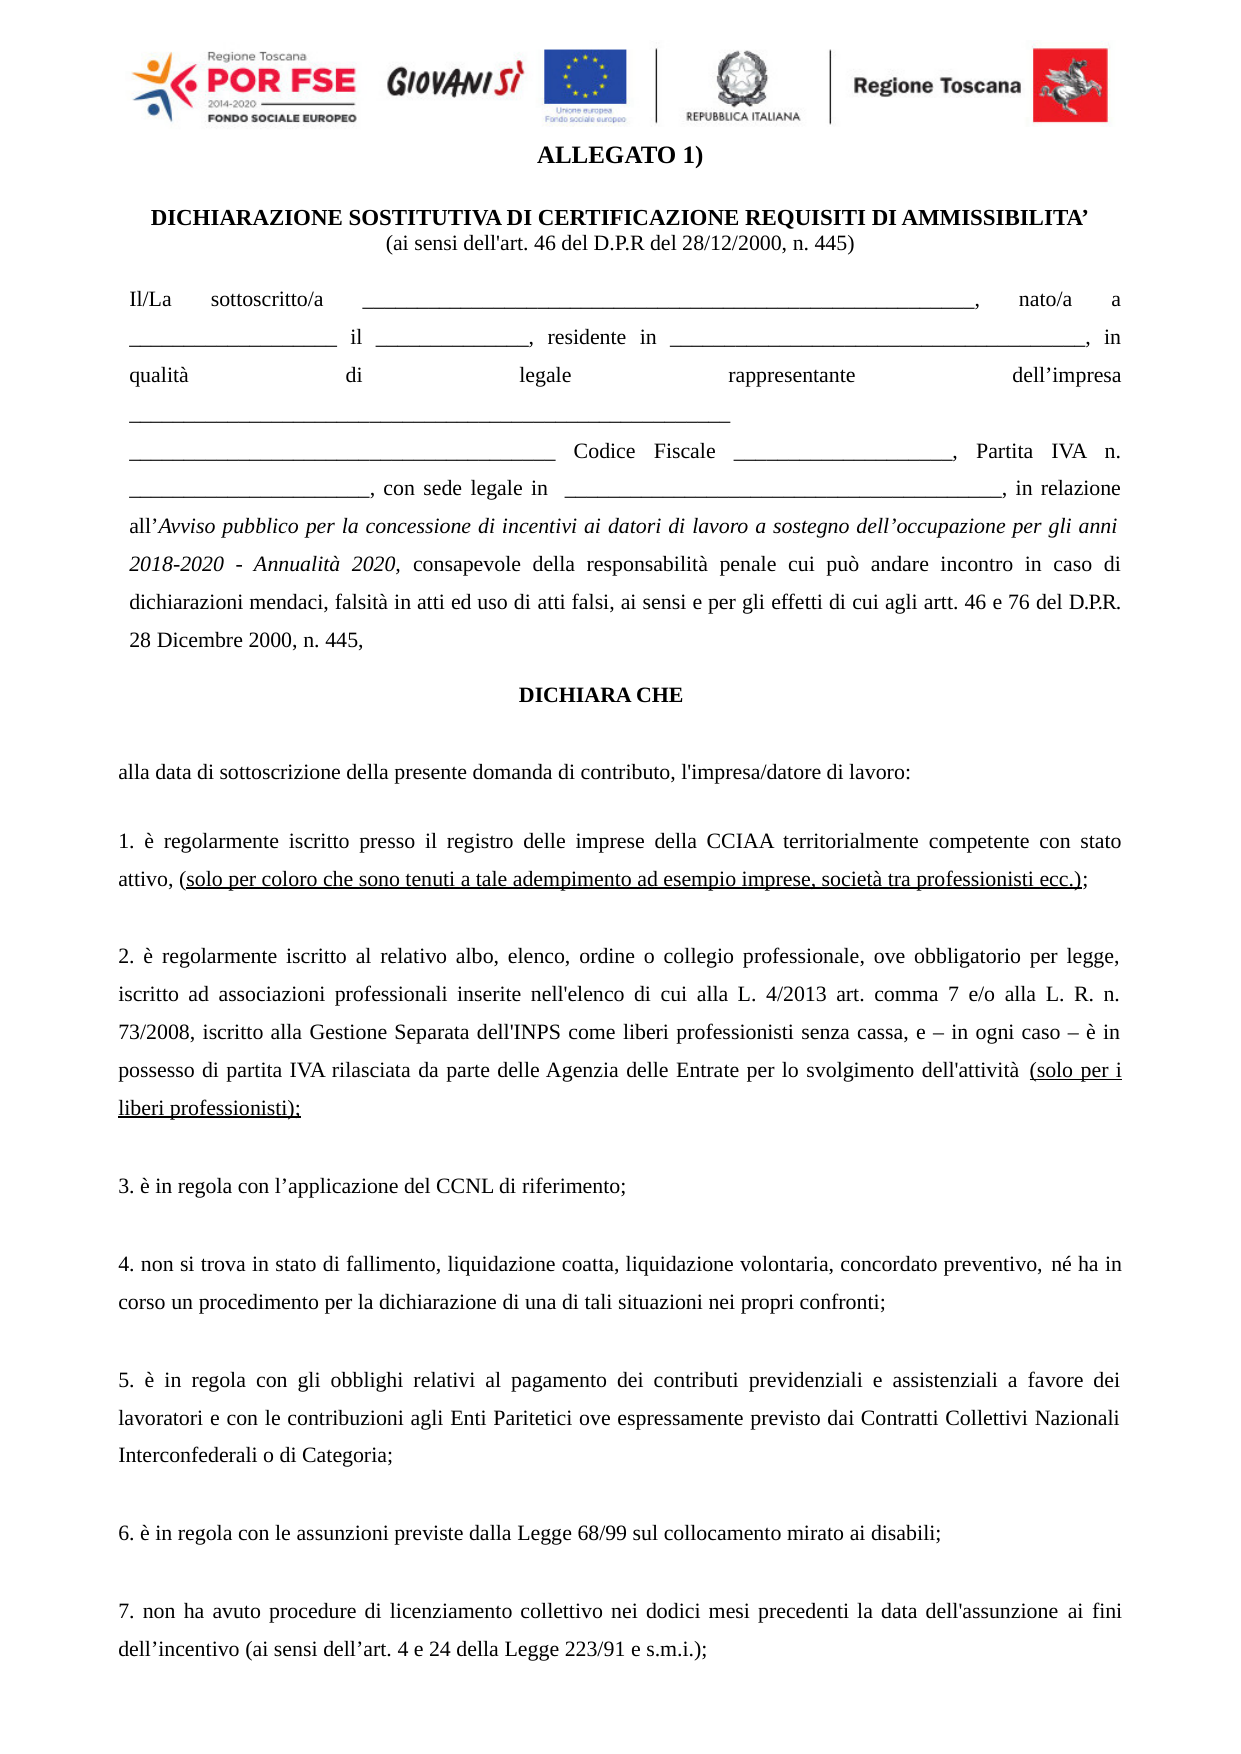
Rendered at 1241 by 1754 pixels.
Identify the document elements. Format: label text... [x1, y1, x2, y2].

text 6. è in regola con le assunzioni previste dalla Legge 68/99 sul collocamento mirato ai disabili; [118, 1520, 1122, 1546]
text 3. è in regola con l’applicazione del CCNL di riferimento; [118, 1173, 1122, 1198]
subtitle ALLEGATO 1) [118, 139, 1122, 168]
text 7. non ha avuto procedure di licenziamento collettivo nei dodici mesi precedenti la data dell'assunzione ai fini dell’incentivo (ai sensi dell’art. 4 e 24 della Legge 223/91 e s.m.i.); [118, 1598, 1122, 1661]
text 1. è regolarmente iscritto presso il registro delle imprese della CCIAA territorialmente competente con stato attivo, (solo per coloro che sono tenuti a tale adempimento ad esempio imprese, società tra professionisti ecc.); [118, 828, 1122, 891]
text Il/La sottoscritto/a ________________________________________________________, nato/a a ___________________ il ______________, residente in ______________________________________, in qualità di legale rappresentante dell’impresa _______________________________________________________ _______________________________________ Codice Fiscale ____________________, Partita IVA n. ______________________, con sede legale in ________________________________________, in relazione all’Avviso pubblico per la concessione di incentivi ai datori di lavoro a sostegno dell’occupazione per gli anni 2018-2020 - Annualità 2020, consapevole della responsabilità penale cui può andare incontro in caso di dichiarazioni mendaci, falsità in atti ed uso di atti falsi, ai sensi e per gli effetti di cui agli artt. 46 e 76 del D.P.R. 28 Dicembre 2000, n. 445, [129, 286, 1122, 652]
subtitle DICHIARAZIONE SOSTITUTIVA DI CERTIFICAZIONE REQUISITI DI AMMISSIBILITA’ [118, 204, 1122, 230]
text alla data di sottoscrizione della presente domanda di contributo, l'impresa/datore di lavoro: [118, 759, 1122, 784]
text 2. è regolarmente iscritto al relativo albo, elenco, ordine o collegio professionale, ove obbligatorio per legge, iscritto ad associazioni professionali inserite nell'elenco di cui alla L. 4/2013 art. comma 7 e/o alla L. R. n. 73/2008, iscritto alla Gestione Separata dell'INPS come liberi professionisti senza cassa, e – in ogni caso – è in possesso di partita IVA rilasciata da parte delle Agenzia delle Entrate per lo svolgimento dell'attività (solo per i liberi professionisti); [118, 943, 1122, 1120]
subtitle DICHIARA CHE [118, 682, 1084, 707]
text 4. non si trova in stato di fallimento, liquidazione coatta, liquidazione volontaria, concordato preventivo, né ha in corso un procedimento per la dichiarazione di una di tali situazioni nei propri confronti; [118, 1251, 1122, 1314]
text 5. è in regola con gli obblighi relativi al pagamento dei contributi previdenziali e assistenziali a favore dei lavoratori e con le contribuzioni agli Enti Paritetici ove espressamente previsto dai Contratti Collettivi Nazionali Interconfederali o di Categoria; [118, 1367, 1122, 1467]
text (ai sensi dell'art. 46 del D.P.R del 28/12/2000, n. 445) [118, 230, 1122, 256]
